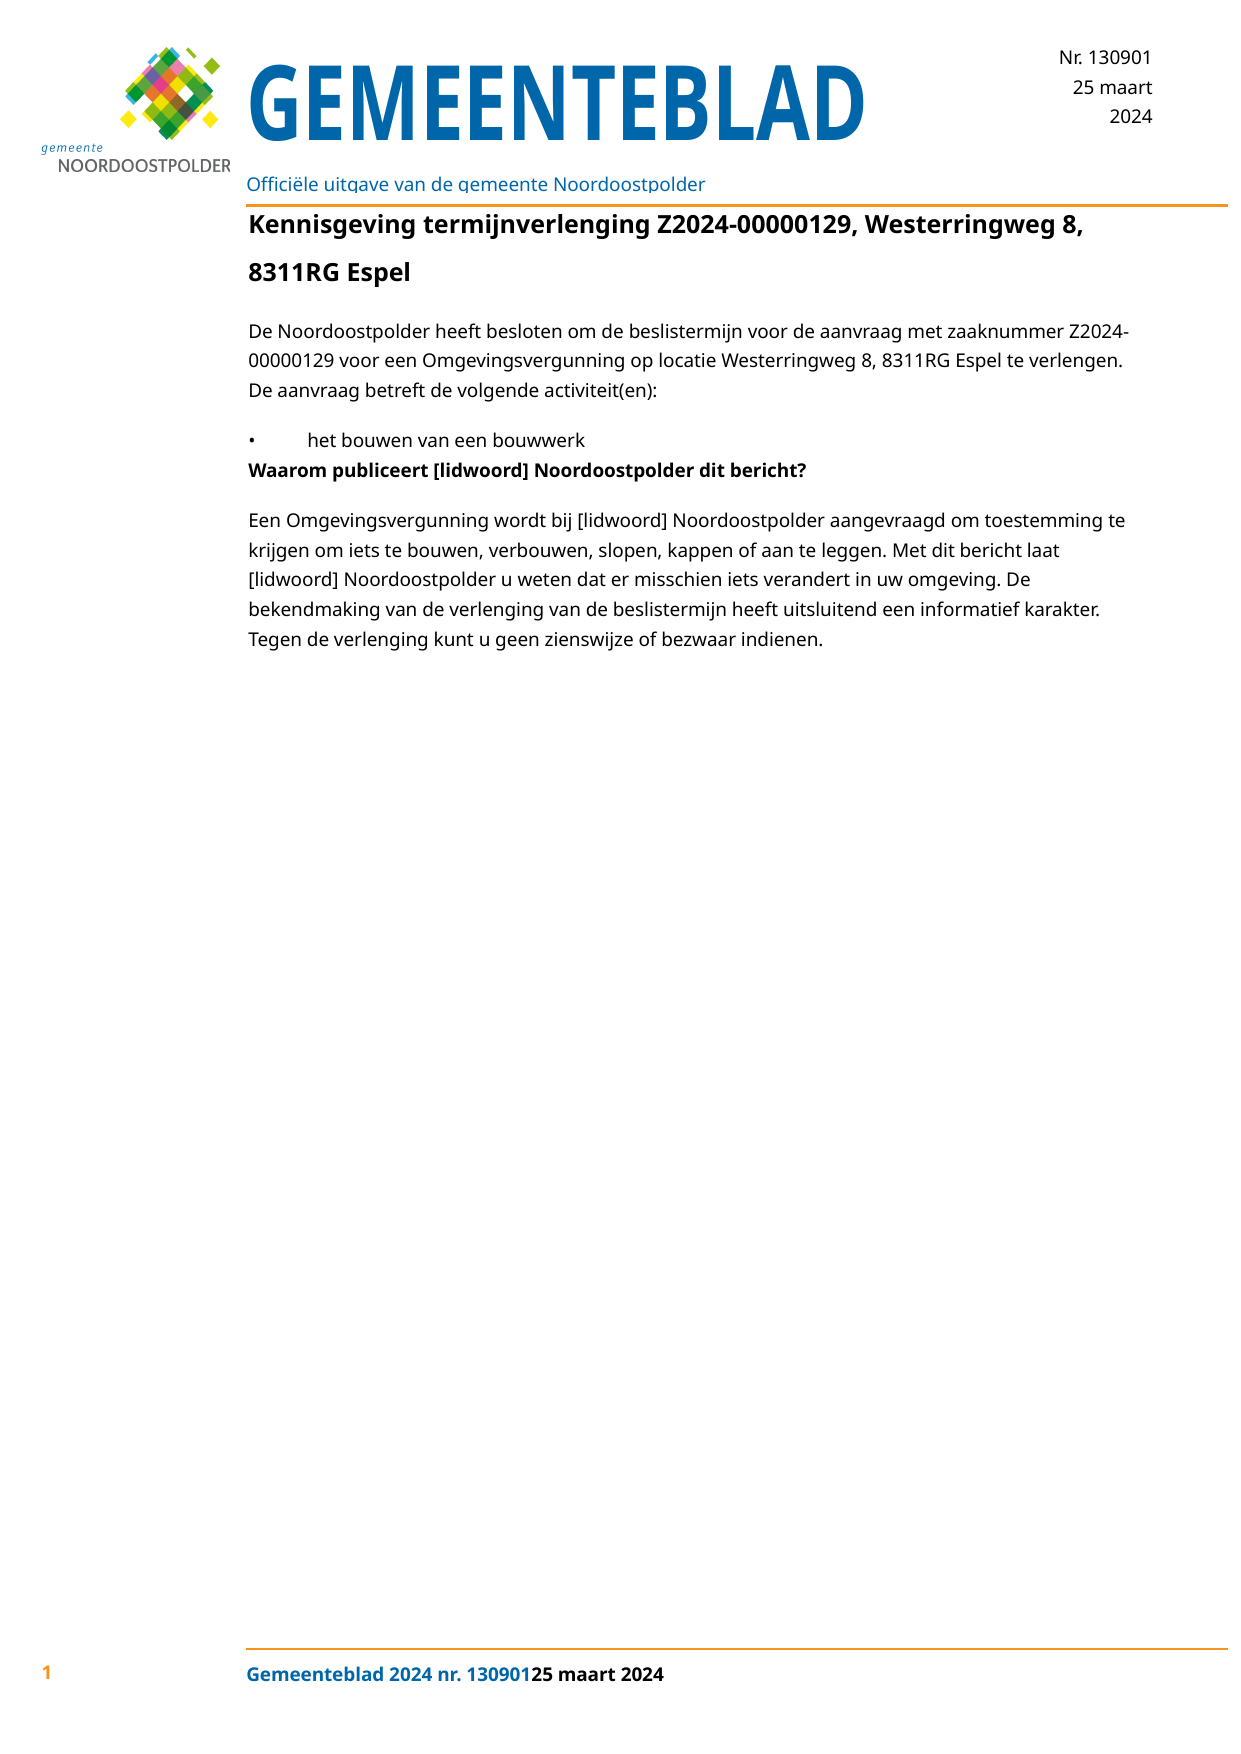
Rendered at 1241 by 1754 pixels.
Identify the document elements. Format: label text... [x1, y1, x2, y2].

text Waarom publiceert [lidwoord] Noordoostpolder dit bericht? [248, 457, 1152, 483]
list het bouwen van een bouwwerk [248, 427, 1152, 453]
text Kennisgeving termijnverlenging Z2024-00000129, Westerringweg 8, 8311RG Espel [248, 207, 1152, 288]
picture [41, 47, 231, 172]
text Een Omgevingsvergunning wordt bij [lidwoord] Noordoostpolder aangevraagd om toestemming te krijgen om iets te bouwen, verbouwen, slopen, kappen of aan te leggen. Met dit bericht laat [lidwoord] Noordoostpolder u weten dat er misschien iets verandert in uw omgeving. De bekendmaking van de verlenging van de beslistermijn heeft uitsluitend een informatief karakter. Tegen de verlenging kunt u geen zienswijze of bezwaar indienen. [248, 507, 1152, 652]
text De Noordoostpolder heeft besloten om de beslistermijn voor de aanvraag met zaaknummer Z2024-00000129 voor een Omgevingsvergunning op locatie Westerringweg 8, 8311RG Espel te verlengen. De aanvraag betreft de volgende activiteit(en): [248, 318, 1152, 403]
